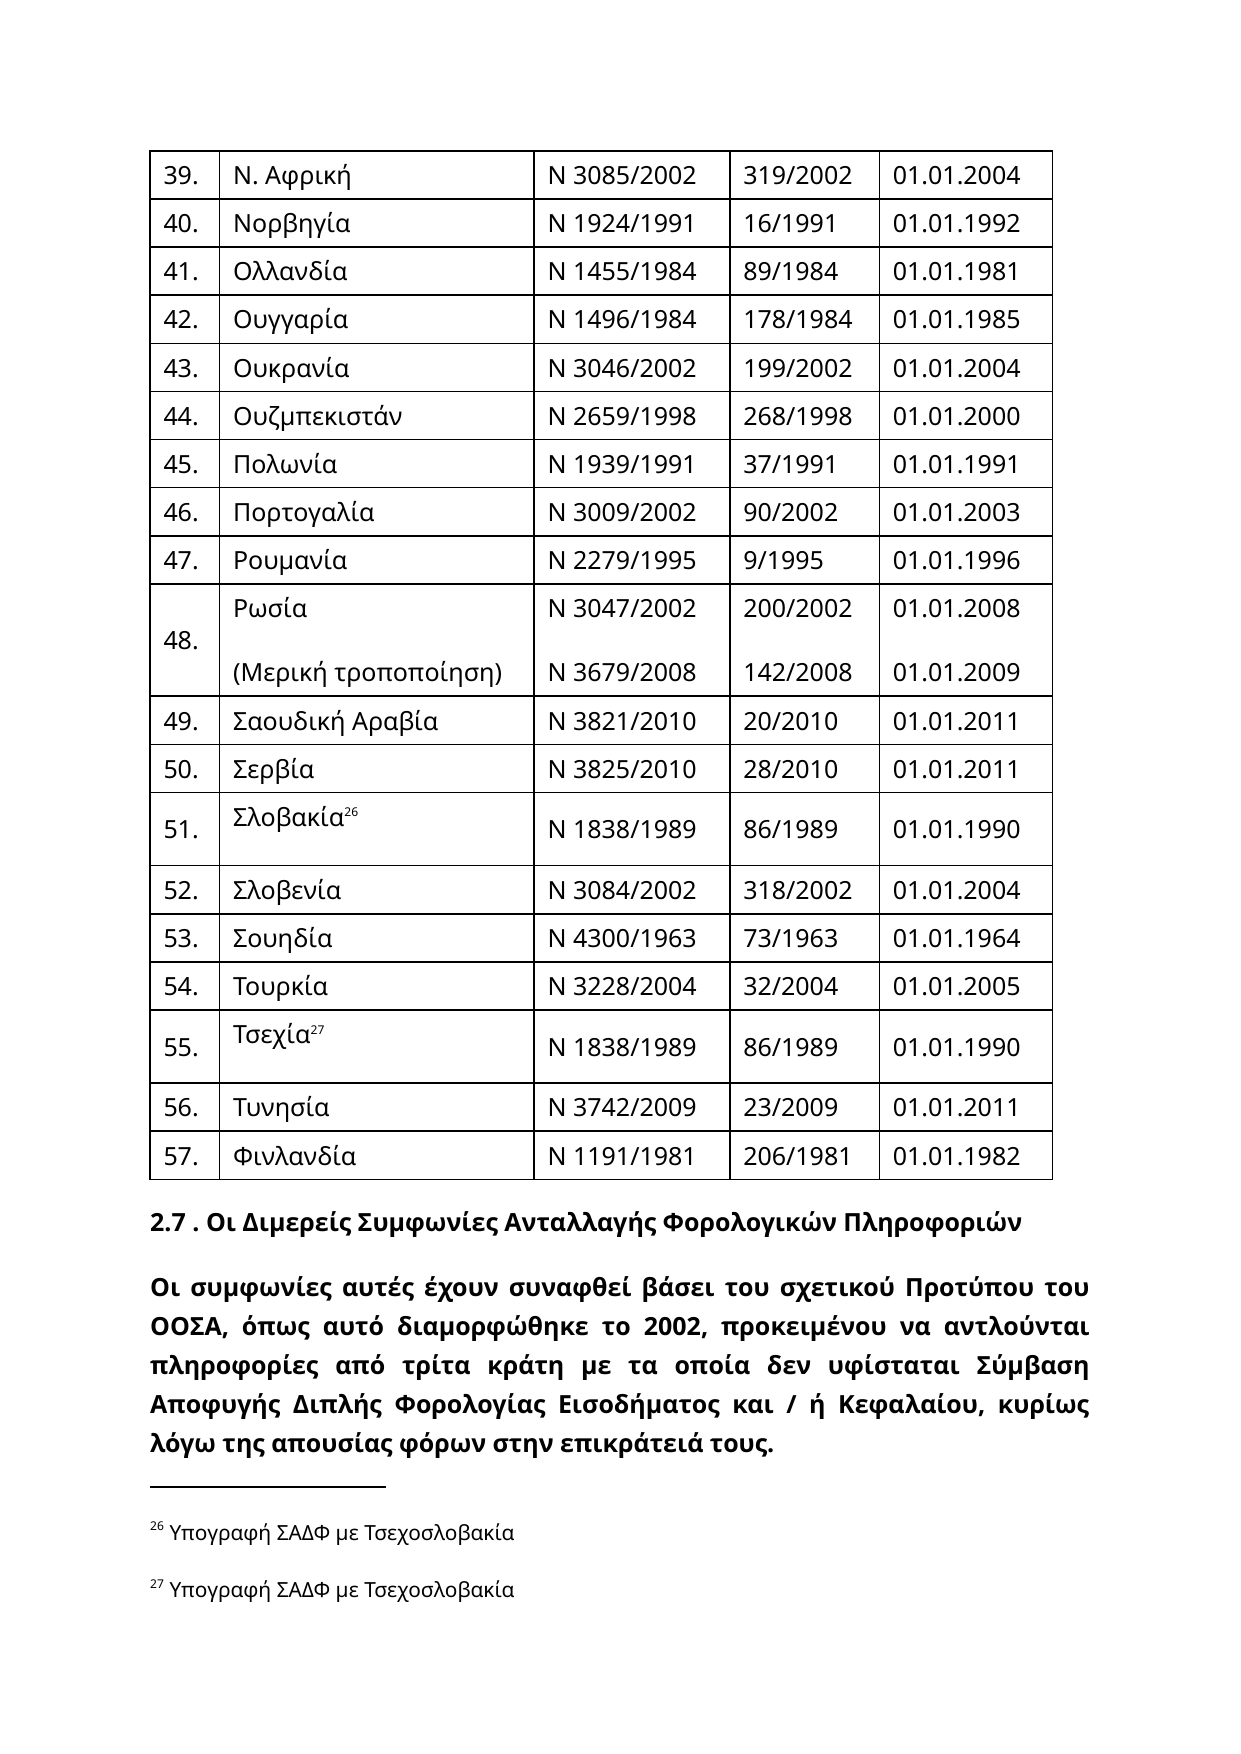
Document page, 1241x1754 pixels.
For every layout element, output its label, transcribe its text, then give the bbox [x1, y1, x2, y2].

table_cell Ουκρανία [220, 344, 533, 391]
table_cell Σουηδία [220, 915, 533, 961]
table_cell 01.01.1990 [880, 793, 1052, 865]
table_cell Ν 3084/2002 [535, 866, 729, 913]
table_cell 268/1998 [731, 392, 879, 439]
table_cell Ρουμανία [220, 537, 533, 583]
table_cell 178/1984 [731, 296, 879, 342]
table_cell Φινλανδία [220, 1132, 533, 1178]
table_cell Νορβηγία [220, 200, 533, 246]
table_cell 319/2002 [731, 152, 879, 198]
table_cell Σαουδική Αραβία [220, 697, 533, 743]
table_cell Ν. Αφρική [220, 152, 533, 198]
table_cell 01.01.2008 01.01.2009 [880, 585, 1052, 695]
table_cell 41. [151, 248, 219, 294]
table_cell 73/1963 [731, 915, 879, 961]
table_cell Ολλανδία [220, 248, 533, 294]
table_cell Σερβία [220, 745, 533, 792]
table_cell 49. [151, 697, 219, 743]
table_cell 01.01.2011 [880, 697, 1052, 743]
table_cell Σλοβενία [220, 866, 533, 913]
table_cell 01.01.2004 [880, 866, 1052, 913]
table_cell 32/2004 [731, 963, 879, 1009]
table_cell 01.01.2004 [880, 344, 1052, 391]
table_cell 44. [151, 392, 219, 439]
table_cell Τυνησία [220, 1084, 533, 1130]
table_cell 46. [151, 488, 219, 535]
table_cell 86/1989 [731, 1011, 879, 1082]
table_cell 01.01.1996 [880, 537, 1052, 583]
table_cell Ν 3825/2010 [535, 745, 729, 792]
table_cell Ν 2659/1998 [535, 392, 729, 439]
table_cell 48. [151, 585, 219, 695]
table_cell Ν 3046/2002 [535, 344, 729, 391]
text 2.7 . Οι Διμερείς Συμφωνίες Ανταλλαγής Φορολογικών Πληροφοριών [150, 1205, 1090, 1239]
table_cell Ν 1838/1989 [535, 1011, 729, 1082]
table_cell 54. [151, 963, 219, 1009]
table_cell 53. [151, 915, 219, 961]
table_cell 57. [151, 1132, 219, 1178]
table_cell 45. [151, 440, 219, 487]
table_cell Πορτογαλία [220, 488, 533, 535]
table_cell 56. [151, 1084, 219, 1130]
table_cell Σλοβακία [220, 793, 533, 865]
table_cell 01.01.2003 [880, 488, 1052, 535]
table_cell 55. [151, 1011, 219, 1082]
table_cell 01.01.1982 [880, 1132, 1052, 1178]
table_cell 01.01.2000 [880, 392, 1052, 439]
table_cell Ν 1455/1984 [535, 248, 729, 294]
table_cell 89/1984 [731, 248, 879, 294]
table_cell 01.01.2011 [880, 745, 1052, 792]
table_cell 9/1995 [731, 537, 879, 583]
table_cell 50. [151, 745, 219, 792]
table_cell 01.01.1991 [880, 440, 1052, 487]
table_cell Ν 1496/1984 [535, 296, 729, 342]
table_cell 42. [151, 296, 219, 342]
table_cell Ν 3228/2004 [535, 963, 729, 1009]
table_cell 20/2010 [731, 697, 879, 743]
table_cell Ν 4300/1963 [535, 915, 729, 961]
table_cell 16/1991 [731, 200, 879, 246]
table_cell Ουζμπεκιστάν [220, 392, 533, 439]
table_cell 199/2002 [731, 344, 879, 391]
table_cell 40. [151, 200, 219, 246]
table_cell Ουγγαρία [220, 296, 533, 342]
table_cell Ρωσία (Μερική τροποποίηση) [220, 585, 533, 695]
table_cell 90/2002 [731, 488, 879, 535]
table_cell 43. [151, 344, 219, 391]
table_cell Ν 1939/1991 [535, 440, 729, 487]
table_cell Ν 1838/1989 [535, 793, 729, 865]
table_cell 23/2009 [731, 1084, 879, 1130]
table_cell Ν 3085/2002 [535, 152, 729, 198]
table_cell 39. [151, 152, 219, 198]
text Οι συμφωνίες αυτές έχουν συναφθεί βάσει του σχετικού Προτύπου του ΟΟΣΑ, όπως αυτό διαμορφώθηκε το 2002, προκειμένου να αντλούνται πληροφορίες από τρίτα κράτη με τα οποία δεν υφίσταται Σύμβαση Αποφυγής Διπλής Φορολογίας Εισοδήματος και / ή Κεφαλαίου, κυρίως λόγω της απουσίας φόρων στην επικράτειά τους. [150, 1269, 1090, 1460]
table_cell 01.01.1985 [880, 296, 1052, 342]
table_cell 47. [151, 537, 219, 583]
table_cell 01.01.2011 [880, 1084, 1052, 1130]
table_cell 01.01.1992 [880, 200, 1052, 246]
table_cell Τουρκία [220, 963, 533, 1009]
table_cell 51. [151, 793, 219, 865]
table_cell Ν 3821/2010 [535, 697, 729, 743]
table_cell 206/1981 [731, 1132, 879, 1178]
table_cell 01.01.1990 [880, 1011, 1052, 1082]
table_cell 200/2002 142/2008 [731, 585, 879, 695]
table_cell Πολωνία [220, 440, 533, 487]
table_cell 86/1989 [731, 793, 879, 865]
table_cell Ν 3742/2009 [535, 1084, 729, 1130]
table_cell 318/2002 [731, 866, 879, 913]
table_cell 01.01.2005 [880, 963, 1052, 1009]
table_cell 01.01.1981 [880, 248, 1052, 294]
table_cell Ν 3009/2002 [535, 488, 729, 535]
table_cell Ν 1191/1981 [535, 1132, 729, 1178]
table_cell Ν 1924/1991 [535, 200, 729, 246]
table_cell Τσεχία [220, 1011, 533, 1082]
table_cell 52. [151, 866, 219, 913]
table_cell 37/1991 [731, 440, 879, 487]
table_cell 01.01.2004 [880, 152, 1052, 198]
table_cell 28/2010 [731, 745, 879, 792]
table_cell Ν 3047/2002 Ν 3679/2008 [535, 585, 729, 695]
table_cell 01.01.1964 [880, 915, 1052, 961]
table_cell Ν 2279/1995 [535, 537, 729, 583]
